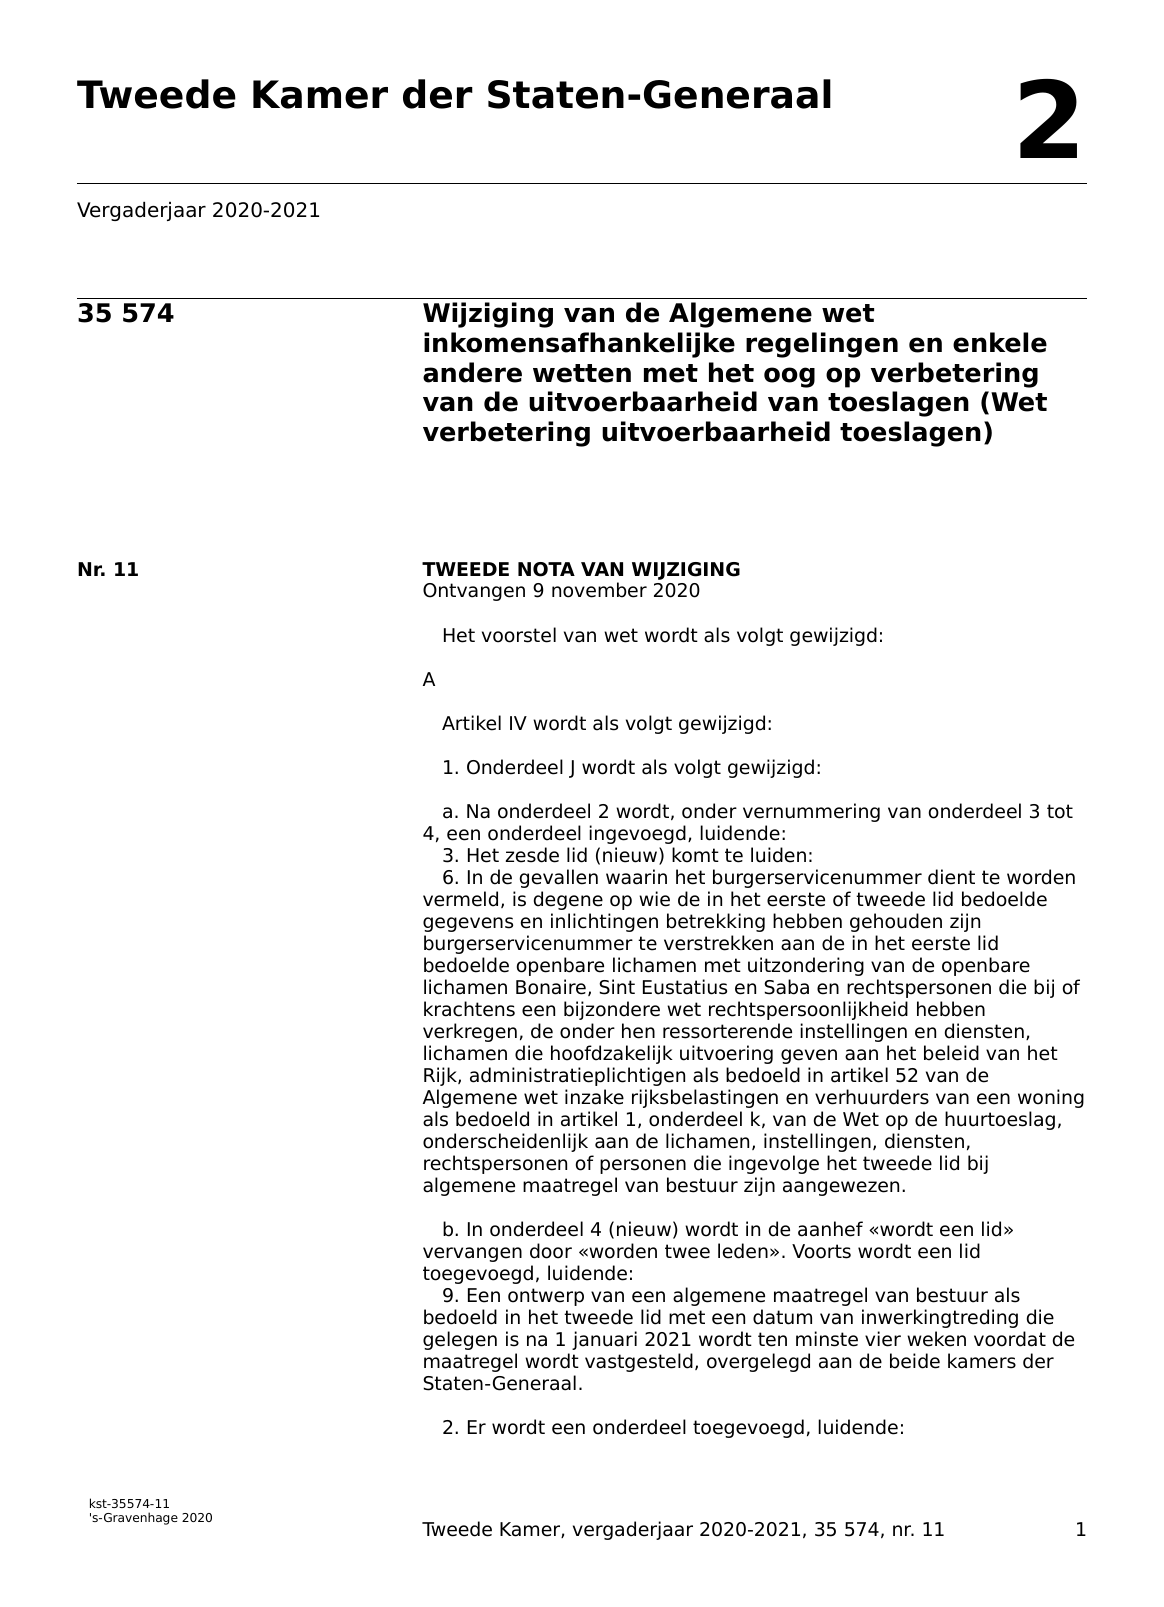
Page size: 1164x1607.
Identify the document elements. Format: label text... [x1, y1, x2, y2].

subtitle A [422, 669, 1087, 691]
text 2. Er wordt een onderdeel toegevoegd, luidende: [422, 1417, 1087, 1439]
text Ontvangen 9 november 2020 [422, 580, 1087, 602]
text Het voorstel van wet wordt als volgt gewijzigd: [422, 624, 1087, 647]
text Artikel IV wordt als volgt gewijzigd: [422, 713, 1087, 735]
text 6. In de gevallen waarin het burgerservicenummer dient te worden vermeld, is degene op wie de in het eerste of tweede lid bedoelde gegevens en inlichtingen betrekking hebben gehouden zijn burgerservicenummer te verstrekken aan de in het eerste lid bedoelde openbare lichamen met uitzondering van de openbare lichamen Bonaire, Sint Eustatius en Saba en rechtspersonen die bij of krachtens een bijzondere wet rechtspersoonlijkheid hebben verkregen, de onder hen ressorterende instellingen en diensten, lichamen die hoofdzakelijk uitvoering geven aan het beleid van het Rijk, administratieplichtigen als bedoeld in artikel 52 van de Algemene wet inzake rijksbelastingen en verhuurders van een woning als bedoeld in artikel 1, onderdeel k, van de Wet op de huurtoeslag, onderscheidenlijk aan de lichamen, instellingen, diensten, rechtspersonen of personen die ingevolge het tweede lid bij algemene maatregel van bestuur zijn aangewezen. [422, 867, 1087, 1197]
text 1. Onderdeel J wordt als volgt gewijzigd: [422, 757, 1087, 779]
table_header 2 [886, 59, 1087, 183]
text b. In onderdeel 4 (nieuw) wordt in de aanhef «wordt een lid» vervangen door «worden twee leden». Voorts wordt een lid toegevoegd, luidende: [422, 1219, 1087, 1285]
subtitle 35 574 Wijziging van de Algemene wet inkomensafhankelijke regelingen en enkele andere wetten met het oog op verbetering van de uitvoerbaarheid van toeslagen (Wet verbetering uitvoerbaarheid toeslagen) [77, 299, 1087, 447]
text 's-Gravenhage 2020 [88, 1511, 323, 1525]
table_header Tweede Kamer der Staten-Generaal [77, 59, 886, 183]
text 3. Het zesde lid (nieuw) komt te luiden: [422, 845, 1087, 867]
table_cell Vergaderjaar 2020-2021 [77, 184, 1087, 298]
text a. Na onderdeel 2 wordt, onder vernummering van onderdeel 3 tot 4, een onderdeel ingevoegd, luidende: [422, 801, 1087, 845]
subtitle Nr. 11 TWEEDE NOTA VAN WIJZIGING [77, 558, 1087, 580]
text 9. Een ontwerp van een algemene maatregel van bestuur als bedoeld in het tweede lid met een datum van inwerkingtreding die gelegen is na 1 januari 2021 wordt ten minste vier weken voordat de maatregel wordt vastgesteld, overgelegd aan de beide kamers der Staten-Generaal. [422, 1285, 1087, 1395]
text kst-35574-11 [88, 1497, 323, 1511]
